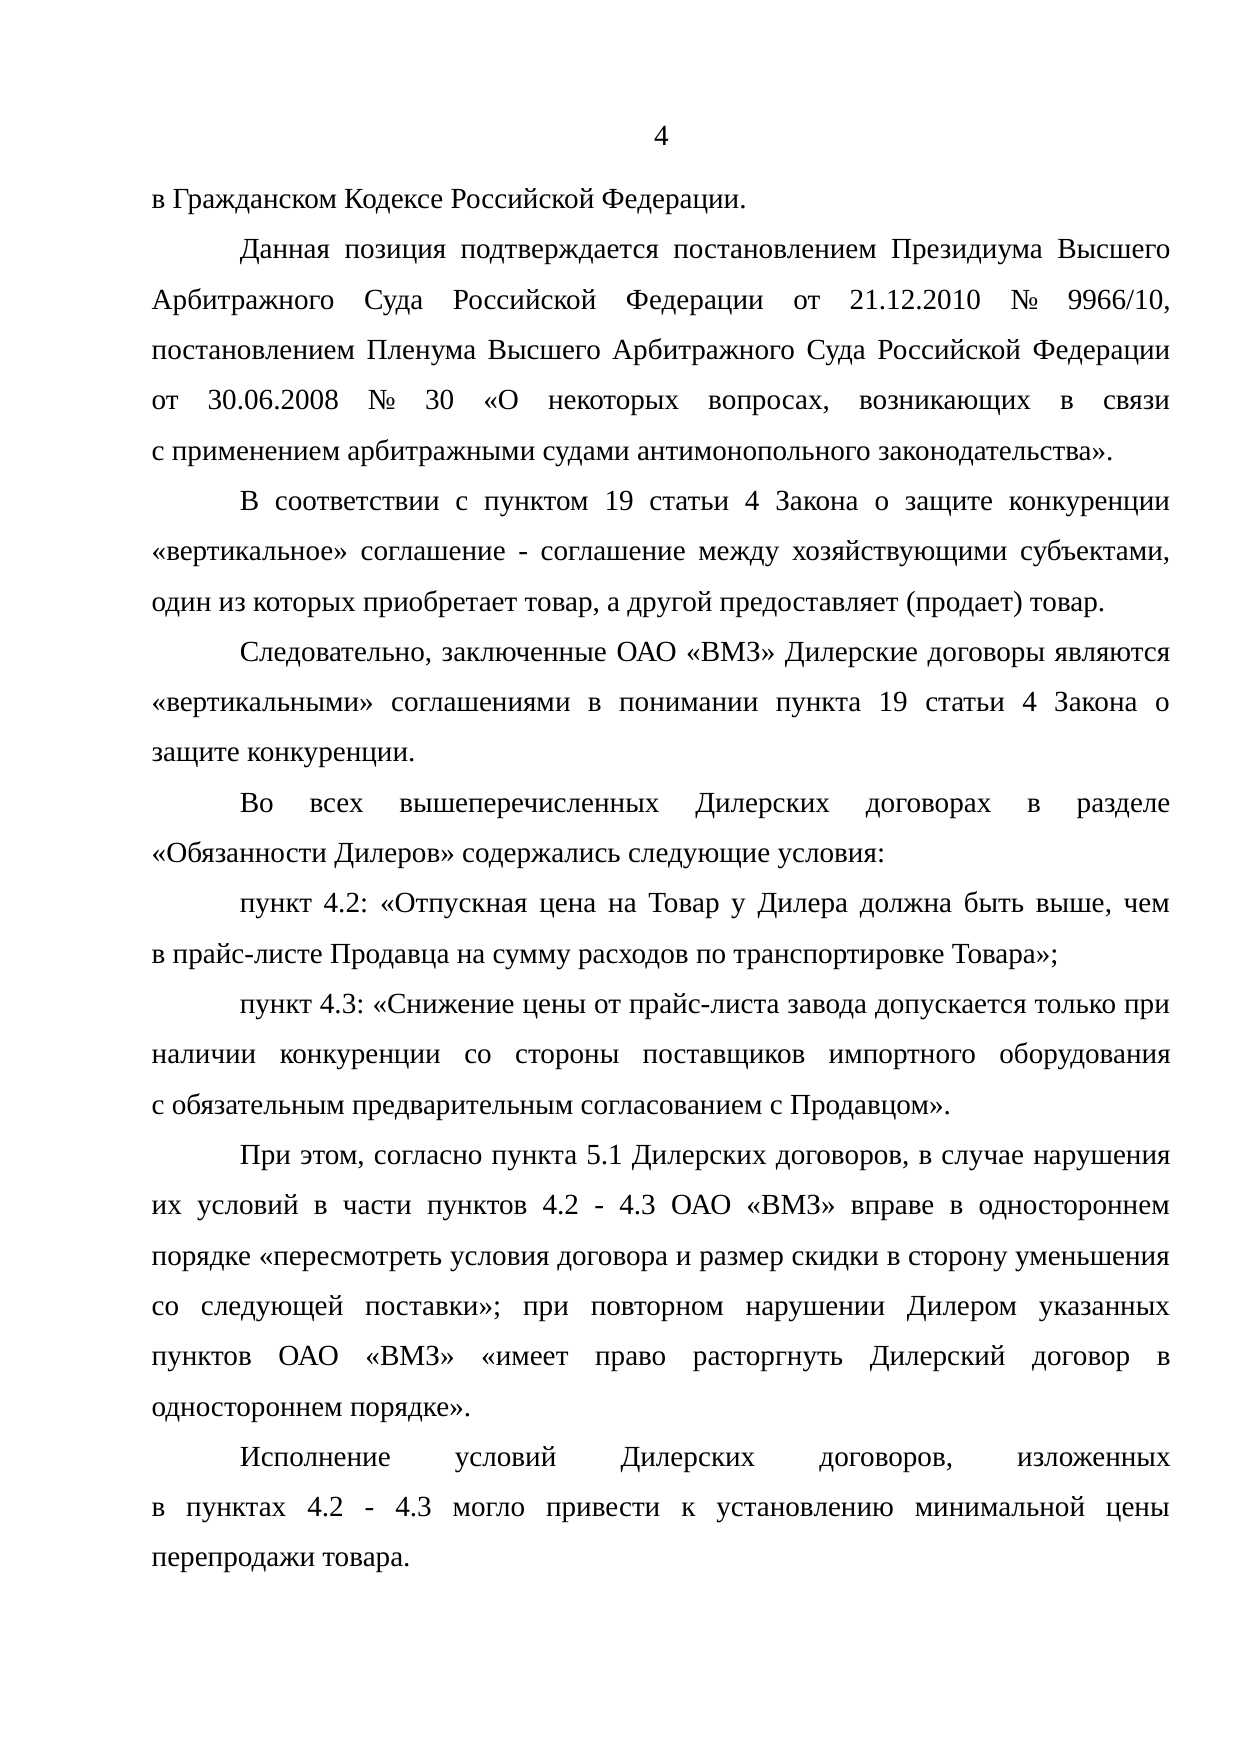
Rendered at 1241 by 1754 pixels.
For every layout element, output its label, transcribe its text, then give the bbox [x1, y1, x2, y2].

text Следовательно, заключенные ОАО «ВМЗ» Дилерские договоры являются «вертикальными» соглашениями в понимании пункта 19 статьи 4 Закона о защите конкуренции. [151, 634, 1171, 768]
text Данная позиция подтверждается постановлением Президиума Высшего Арбитражного Суда Российской Федерации от 21.12.2010 № 9966/10, постановлением Пленума Высшего Арбитражного Суда Российской Федерации от 30.06.2008 № 30 «О некоторых вопросах, возникающих в связи с применением арбитражными судами антимонопольного законодательства». [151, 231, 1171, 466]
text При этом, согласно пункта 5.1 Дилерских договоров, в случае нарушения их условий в части пунктов 4.2 - 4.3 ОАО «ВМЗ» вправе в одностороннем порядке «пересмотреть условия договора и размер скидки в сторону уменьшения со следующей поставки»; при повторном нарушении Дилером указанных пунктов ОАО «ВМЗ» «имеет право расторгнуть Дилерский договор в одностороннем порядке». [151, 1137, 1171, 1422]
text пункт 4.3: «Снижение цены от прайс-листа завода допускается только при наличии конкуренции со стороны поставщиков импортного оборудования с обязательным предварительным согласованием с Продавцом». [151, 986, 1171, 1120]
text Исполнение условий Дилерских договоров, изложенных в пунктах 4.2 - 4.3 могло привести к установлению минимальной цены перепродажи товара. [151, 1439, 1171, 1573]
text Во всех вышеперечисленных Дилерских договорах в разделе «Обязанности Дилеров» содержались следующие условия: [151, 785, 1171, 869]
text в Гражданском Кодексе Российской Федерации. [151, 181, 1171, 215]
text В соответствии с пунктом 19 статьи 4 Закона о защите конкуренции «вертикальное» соглашение - соглашение между хозяйствующими субъектами, один из которых приобретает товар, а другой предоставляет (продает) товар. [151, 483, 1171, 617]
text пункт 4.2: «Отпускная цена на Товар у Дилера должна быть выше, чем в прайс-листе Продавца на сумму расходов по транспортировке Товара»; [151, 886, 1171, 969]
